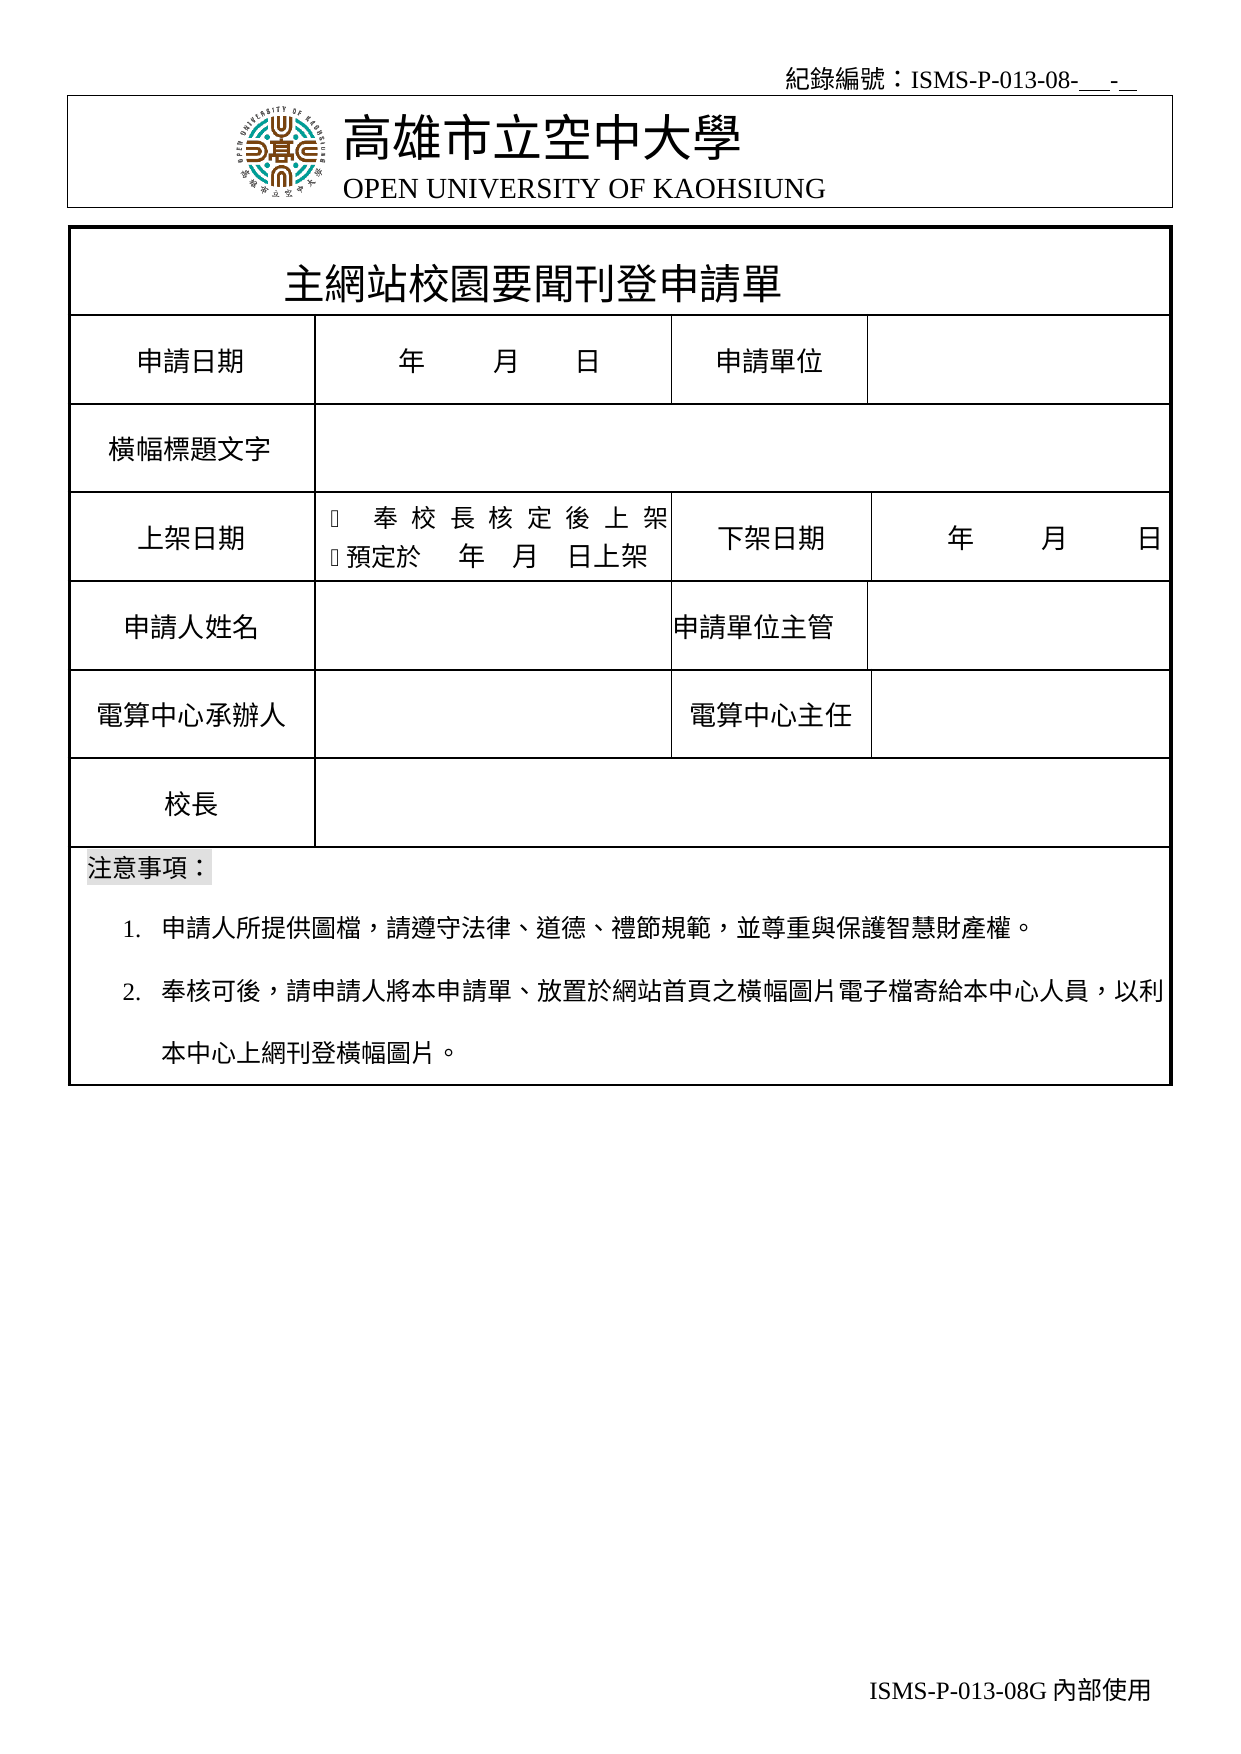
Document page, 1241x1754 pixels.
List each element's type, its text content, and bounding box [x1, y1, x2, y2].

table_cell 申請人姓名 [71, 582, 314, 668]
table_header 主網站校園要聞刊登申請單 [280, 229, 1053, 314]
table_cell [316, 671, 671, 757]
table_cell 申請單位 [672, 316, 867, 403]
table_cell [868, 316, 1169, 403]
table_cell 上架日期 [71, 493, 314, 580]
table_header [1053, 229, 1169, 314]
table_cell 年 月 日 [316, 316, 671, 403]
table_cell 電算中心主任 [672, 671, 871, 757]
table_cell 電算中心承辦人 [71, 671, 314, 757]
table_cell [1049, 582, 1169, 668]
table_cell [868, 582, 1048, 668]
table_cell [1029, 671, 1169, 757]
table_cell [1053, 759, 1169, 846]
table_cell [316, 405, 1169, 491]
table_cell 年 月 日 [872, 493, 1169, 580]
table_cell 下架日期 [672, 493, 871, 580]
table_cell [316, 759, 1053, 846]
table_cell 校長 [71, 759, 314, 846]
table_cell 申請單位主管 [672, 582, 867, 668]
table_header [71, 229, 280, 314]
table_cell  奉校長核定後上架  預定於 年 月 日上架 [316, 493, 671, 580]
table_cell 申請日期 [71, 316, 314, 403]
table_cell [316, 582, 671, 668]
table_cell 注意事項： 申請人所提供圖檔，請遵守法律、道德、禮節規範，並尊重與保護智慧財產權。 奉核可後，請申請人將本申請單、放置於網站首頁之橫幅圖片電子檔寄給本中心人員，以利本中心上網刊登橫幅圖片。 儘量以真人、真實事件之圖片為主。 若有問題請電洽電算中心07-8012008分機1501。 [71, 848, 1169, 1083]
table_cell 橫幅標題文字 [71, 405, 314, 491]
table_cell [872, 671, 1029, 757]
